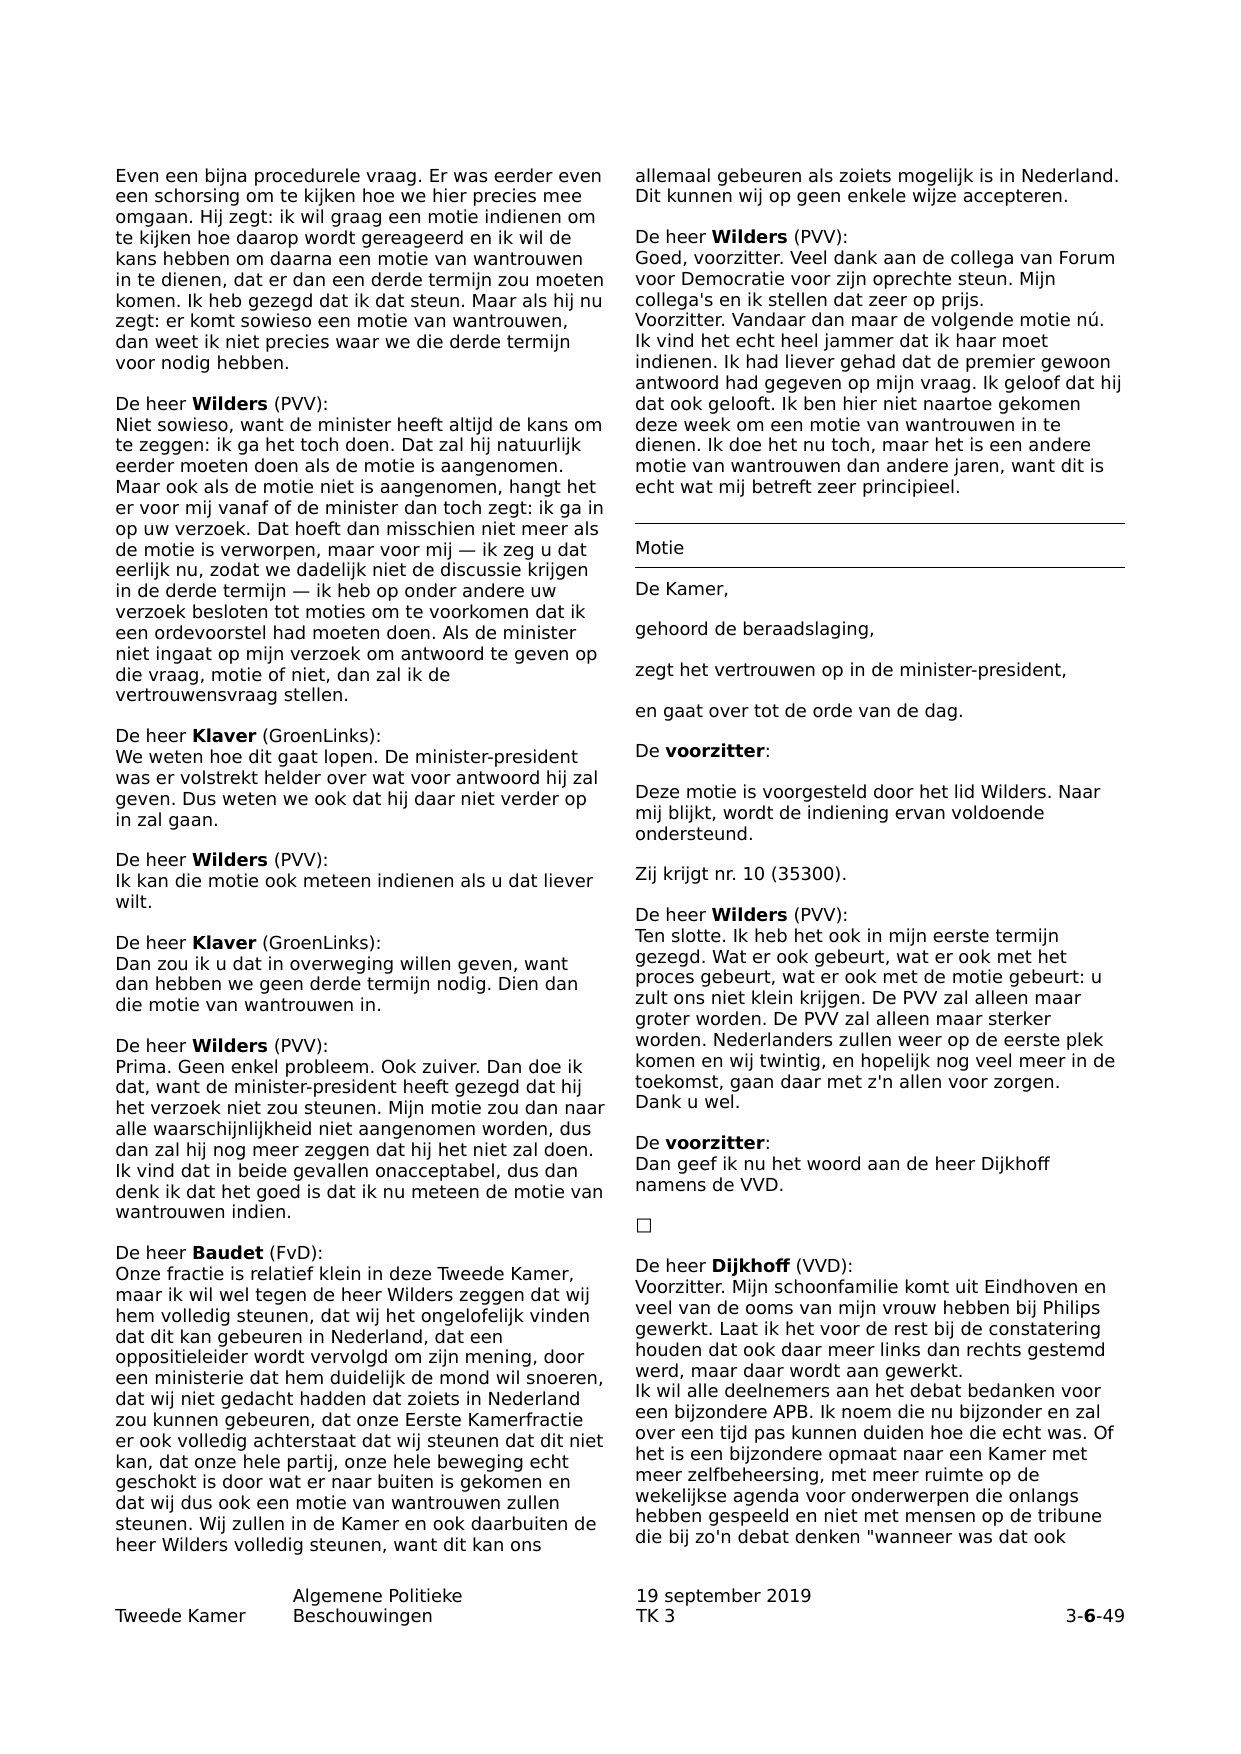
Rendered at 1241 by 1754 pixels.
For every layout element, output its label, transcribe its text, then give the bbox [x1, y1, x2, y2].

text Dan geef ik nu het woord aan de heer Dijkhoff namens de VVD. [635, 1154, 1125, 1196]
text De voorzitter: [635, 1133, 1125, 1154]
text Voorzitter. Vandaar dan maar de volgende motie nú. Ik vind het echt heel jammer dat ik haar moet indienen. Ik had liever gehad dat de premier gewoon antwoord had gegeven op mijn vraag. Ik geloof dat hij dat ook gelooft. Ik ben hier niet naartoe gekomen deze week om een motie van wantrouwen in te dienen. Ik doe het nu toch, maar het is een andere motie van wantrouwen dan andere jaren, want dit is echt wat mij betreft zeer principieel. [635, 310, 1125, 498]
text De heer Baudet (FvD): [115, 1243, 605, 1264]
text Deze motie is voorgesteld door het lid Wilders. Naar mij blijkt, wordt de indiening ervan voldoende ondersteund. [635, 782, 1125, 844]
text Ik wil alle deelnemers aan het debat bedanken voor een bijzondere APB. Ik noem die nu bijzonder en zal over een tijd pas kunnen duiden hoe die echt was. Of het is een bijzondere opmaat naar een Kamer met meer zelfbeheersing, met meer ruimte op de wekelijkse agenda voor onderwerpen die onlangs hebben gespeeld en niet met mensen op de tribune die bij zo'n debat denken "wanneer was dat ook [635, 1381, 1125, 1548]
text allemaal gebeuren als zoiets mogelijk is in Nederland. Dit kunnen wij op geen enkele wijze accepteren. [635, 165, 1125, 207]
text De heer Dijkhoff (VVD): [635, 1256, 1125, 1277]
text Zij krijgt nr. 10 (35300). [635, 864, 1125, 885]
text Prima. Geen enkel probleem. Ook zuiver. Dan doe ik dat, want de minister-president heeft gezegd dat hij het verzoek niet zou steunen. Mijn motie zou dan naar alle waarschijnlijkheid niet aangenomen worden, dus dan zal hij nog meer zeggen dat hij het niet zal doen. Ik vind dat in beide gevallen onacceptabel, dus dan denk ik dat het goed is dat ik nu meteen de motie van wantrouwen indien. [115, 1056, 605, 1223]
text ⬜ [635, 1216, 1125, 1236]
text We weten hoe dit gaat lopen. De minister-president was er volstrekt helder over wat voor antwoord hij zal geven. Dus weten we ook dat hij daar niet verder op in zal gaan. [115, 747, 605, 830]
text en gaat over tot de orde van de dag. [635, 701, 1125, 721]
text Onze fractie is relatief klein in deze Tweede Kamer, maar ik wil wel tegen de heer Wilders zeggen dat wij hem volledig steunen, dat wij het ongelofelijk vinden dat dit kan gebeuren in Nederland, dat een oppositieleider wordt vervolgd om zijn mening, door een ministerie dat hem duidelijk de mond wil snoeren, dat wij niet gedacht hadden dat zoiets in Nederland zou kunnen gebeuren, dat onze Eerste Kamerfractie er ook volledig achterstaat dat wij steunen dat dit niet kan, dat onze hele partij, onze hele beweging echt geschokt is door wat er naar buiten is gekomen en dat wij dus ook een motie van wantrouwen zullen steunen. Wij zullen in de Kamer en ook daarbuiten de heer Wilders volledig steunen, want dit kan ons [115, 1264, 605, 1556]
text De heer Klaver (GroenLinks): [115, 726, 605, 747]
text Ik kan die motie ook meteen indienen als u dat liever wilt. [115, 871, 605, 912]
text Dank u wel. [635, 1092, 1125, 1113]
text Motie [635, 538, 1125, 558]
text Voorzitter. Mijn schoonfamilie komt uit Eindhoven en veel van de ooms van mijn vrouw hebben bij Philips gewerkt. Laat ik het voor de rest bij de constatering houden dat ook daar meer links dan rechts gestemd werd, maar daar wordt aan gewerkt. [635, 1277, 1125, 1381]
text De heer Klaver (GroenLinks): [115, 932, 605, 953]
text zegt het vertrouwen op in de minister-president, [635, 660, 1125, 681]
text De Kamer, [635, 578, 1125, 599]
text De heer Wilders (PVV): [635, 905, 1125, 926]
text De voorzitter: [635, 741, 1125, 762]
text De heer Wilders (PVV): [635, 227, 1125, 248]
text gehoord de beraadslaging, [635, 619, 1125, 640]
text De heer Wilders (PVV): [115, 850, 605, 871]
text Dan zou ik u dat in overweging willen geven, want dan hebben we geen derde termijn nodig. Dien dan die motie van wantrouwen in. [115, 953, 605, 1016]
text De heer Wilders (PVV): [115, 394, 605, 414]
text De heer Wilders (PVV): [115, 1036, 605, 1056]
text Niet sowieso, want de minister heeft altijd de kans om te zeggen: ik ga het toch doen. Dat zal hij natuurlijk eerder moeten doen als de motie is aangenomen. Maar ook als de motie niet is aangenomen, hangt het er voor mij vanaf of de minister dan toch zegt: ik ga in op uw verzoek. Dat hoeft dan misschien niet meer als de motie is verworpen, maar voor mij — ik zeg u dat eerlijk nu, zodat we dadelijk niet de discussie krijgen in de derde termijn — ik heb op onder andere uw verzoek besloten tot moties om te voorkomen dat ik een ordevoorstel had moeten doen. Als de minister niet ingaat op mijn verzoek om antwoord te geven op die vraag, motie of niet, dan zal ik de vertrouwensvraag stellen. [115, 414, 605, 706]
text Ten slotte. Ik heb het ook in mijn eerste termijn gezegd. Wat er ook gebeurt, wat er ook met het proces gebeurt, wat er ook met de motie gebeurt: u zult ons niet klein krijgen. De PVV zal alleen maar groter worden. De PVV zal alleen maar sterker worden. Nederlanders zullen weer op de eerste plek komen en wij twintig, en hopelijk nog veel meer in de toekomst, gaan daar met z'n allen voor zorgen. [635, 926, 1125, 1092]
text Goed, voorzitter. Veel dank aan de collega van Forum voor Democratie voor zijn oprechte steun. Mijn collega's en ik stellen dat zeer op prijs. [635, 248, 1125, 310]
text Even een bijna procedurele vraag. Er was eerder even een schorsing om te kijken hoe we hier precies mee omgaan. Hij zegt: ik wil graag een motie indienen om te kijken hoe daarop wordt gereageerd en ik wil de kans hebben om daarna een motie van wantrouwen in te dienen, dat er dan een derde termijn zou moeten komen. Ik heb gezegd dat ik dat steun. Maar als hij nu zegt: er komt sowieso een motie van wantrouwen, dan weet ik niet precies waar we die derde termijn voor nodig hebben. [115, 165, 605, 374]
